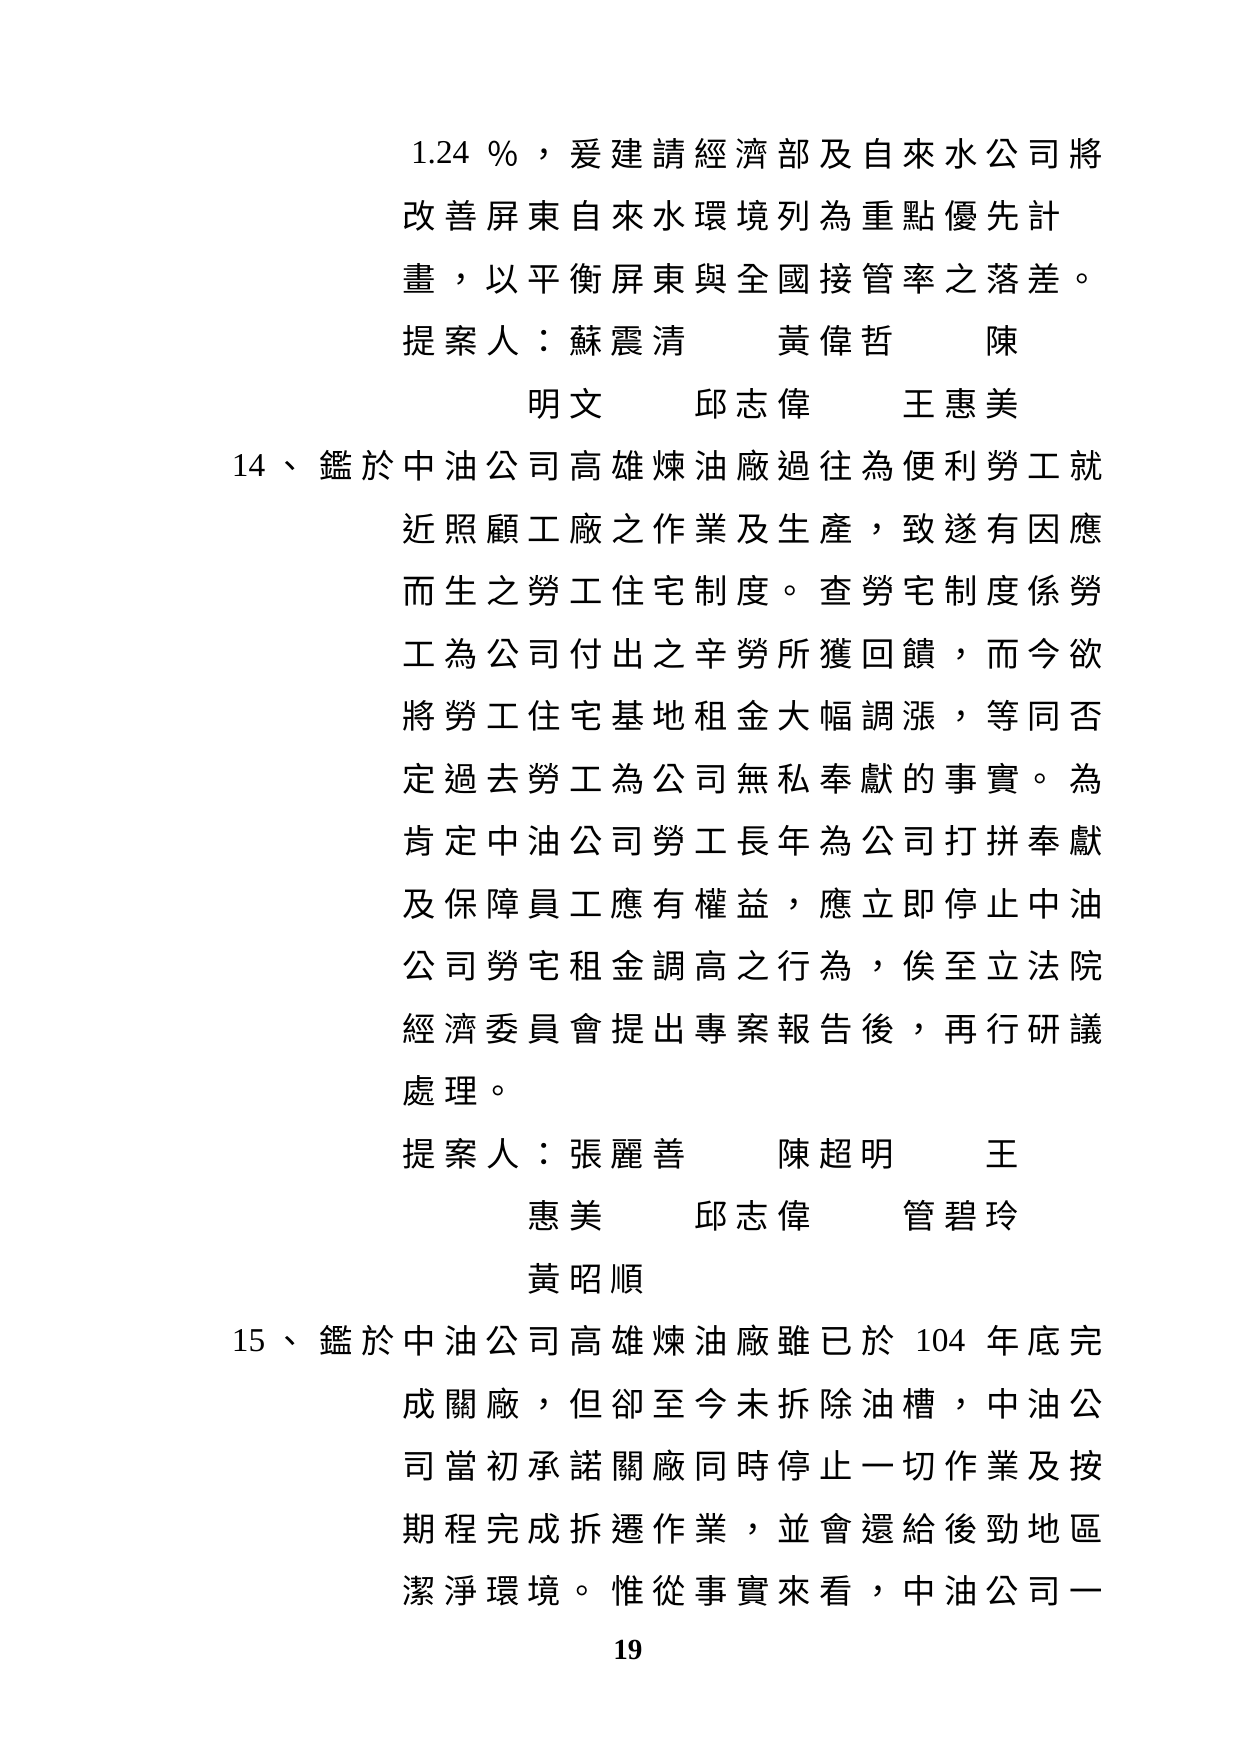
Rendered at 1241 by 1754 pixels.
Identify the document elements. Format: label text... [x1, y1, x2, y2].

list 鑑於中油公司高雄煉油廠雖已於104年底完成關廠，但卻至今未拆除油槽，中油公司當初承諾關廠同時停止一切作業及按期程完成拆遷作業，並會還給後勁地區潔淨環境。惟從事實來看，中油公司一 [225, 1298, 1132, 1610]
text 提案人：蘇震清 黃偉哲 陳明文 邱志偉 王惠美 [384, 298, 1044, 423]
text 提案人：張麗善 陳超明 王惠美 邱志偉 管碧玲 黃昭順 [384, 1110, 1044, 1298]
list 鑑於中油公司高雄煉油廠過往為便利勞工就近照顧工廠之作業及生產，致遂有因應而生之勞工住宅制度。查勞宅制度係勞工為公司付出之辛勞所獲回饋，而今欲將勞工住宅基地租金大幅調漲，等同否定過去勞工為公司無私奉獻的事實。為肯定中油公司勞工長年為公司打拼奉獻及保障員工應有權益，應立即停止中油公司勞宅租金調高之行為，俟至立法院經濟委員會提出專案報告後，再行研議處理。 [225, 423, 1132, 1110]
list 1.24％，爰建請經濟部及自來水公司將改善屏東自來水環境列為重點優先計畫，以平衡屏東與全國接管率之落差。 [225, 110, 1132, 298]
